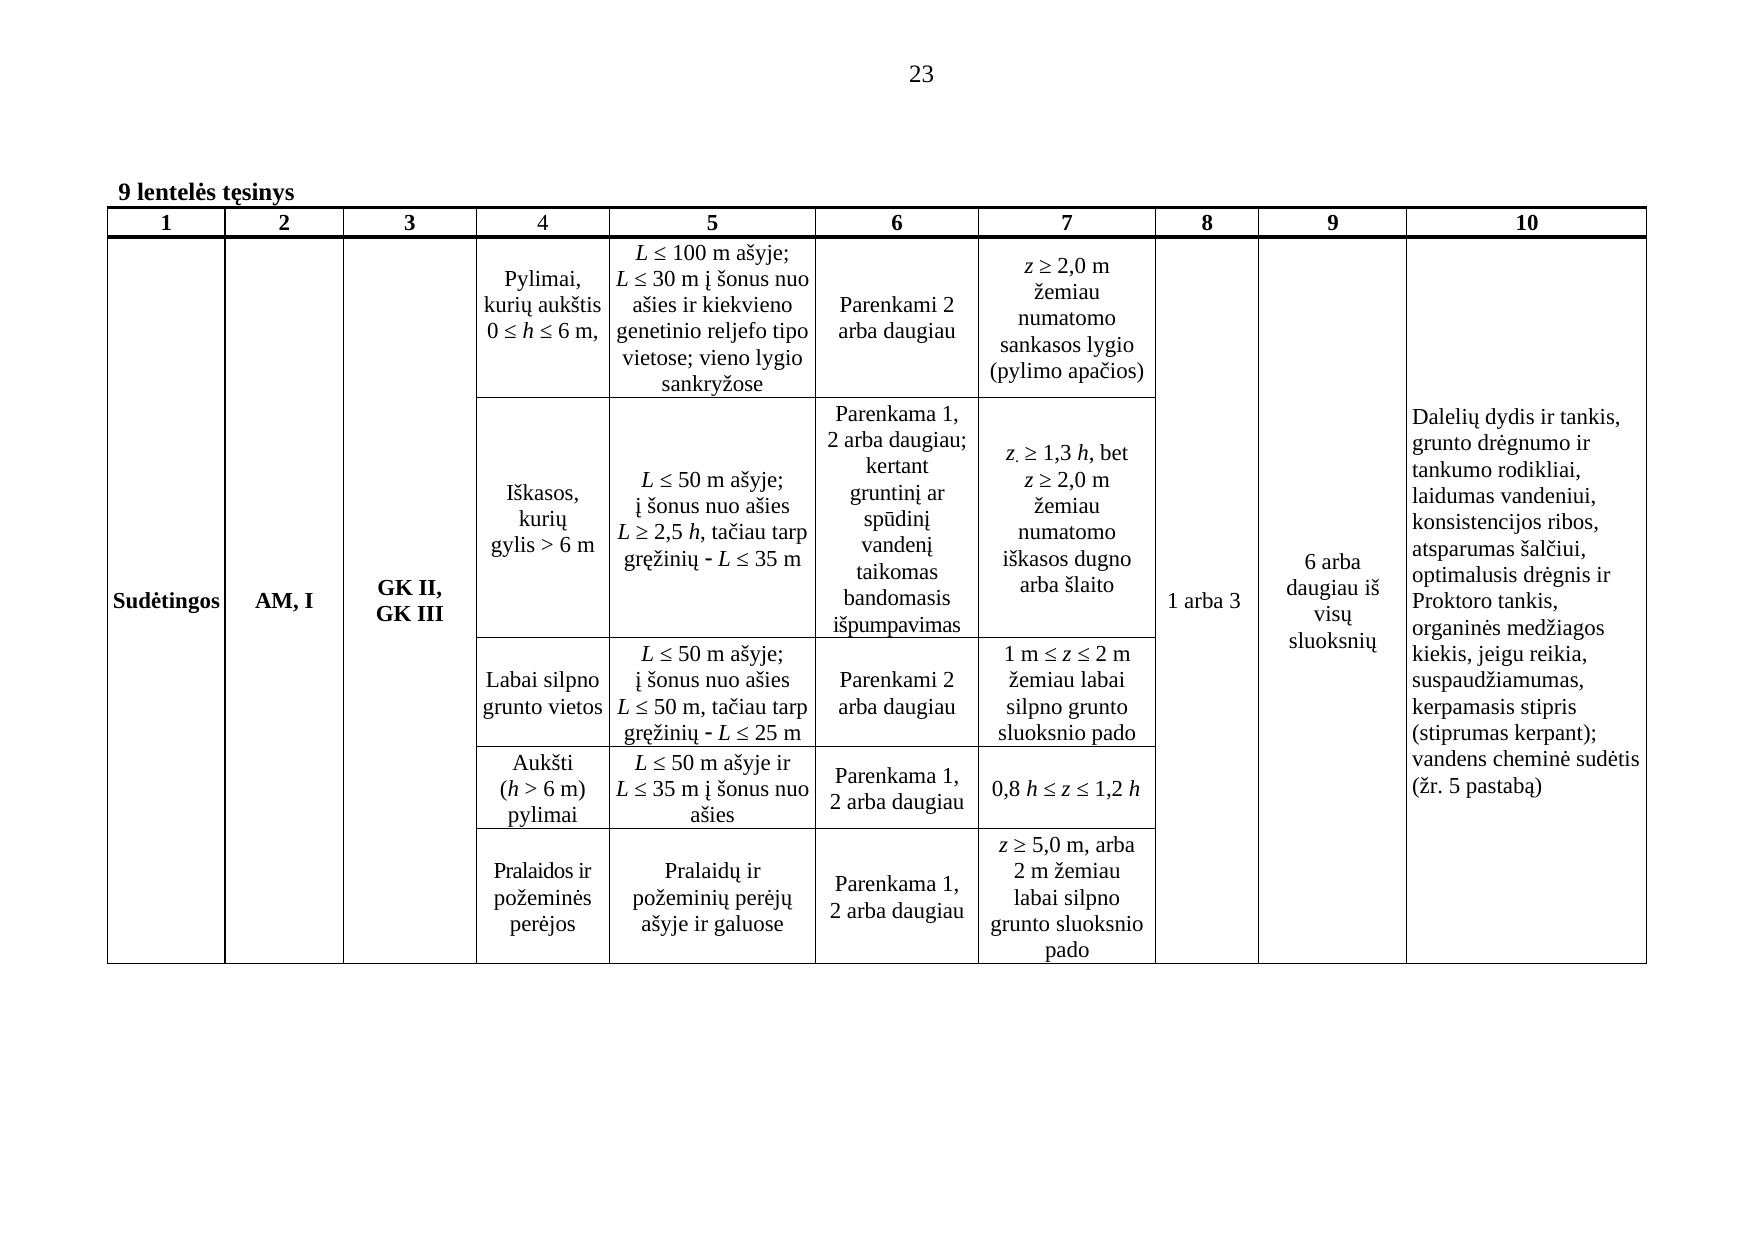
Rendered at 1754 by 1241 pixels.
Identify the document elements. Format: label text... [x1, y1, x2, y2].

table_header 2 [226, 209, 343, 235]
table_cell Sudėtingos [108, 239, 224, 963]
table_header 5 [610, 209, 815, 235]
table_cell AM, I [226, 239, 343, 963]
table_header 10 [1407, 209, 1646, 235]
table_header 9 [1259, 209, 1406, 235]
table_cell L ≤ 50 m ašyje; į šonus nuo ašies L ≤ 50 m, tačiau tarp gręžinių  L ≤ 25 m [610, 638, 815, 746]
table_cell Parenkami 2 arba daugiau [816, 239, 978, 397]
table_cell z ≥ 5,0 m, arba 2 m žemiau labai silpno grunto sluoksnio pado [979, 829, 1155, 963]
table_cell 1 arba 3 [1156, 239, 1258, 963]
table_cell Aukšti (h > 6 m) pylimai [477, 747, 609, 828]
table_cell L ≤ 50 m ašyje ir L ≤ 35 m į šonus nuo ašies [610, 747, 815, 828]
table_cell 6 arba daugiau iš visų sluoksnių [1259, 239, 1406, 963]
table_cell L ≤ 50 m ašyje; į šonus nuo ašies L ≥ 2,5 h, tačiau tarp gręžinių  L ≤ 35 m [610, 398, 815, 637]
table_cell Pralaidų ir požeminių perėjų ašyje ir galuose [610, 829, 815, 963]
table_cell GK II, GK III [344, 239, 476, 963]
table_cell 1 m ≤ z ≤ 2 m žemiau labai silpno grunto sluoksnio pado [979, 638, 1155, 746]
table_cell Pralaidos ir požeminės perėjos [477, 829, 609, 963]
table_header 4 [477, 209, 609, 235]
table_header 7 [979, 209, 1155, 235]
table_cell Labai silpno grunto vietos [477, 638, 609, 746]
table_header 8 [1156, 209, 1258, 235]
table_cell Iškasos, kurių gylis > 6 m [477, 398, 609, 637]
table_header 3 [344, 209, 476, 235]
table_cell 0,8 h ≤ z ≤ 1,2 h [979, 747, 1155, 828]
table_cell Pylimai, kurių aukštis 0 ≤ h ≤ 6 m, [477, 239, 609, 397]
table_cell Parenkama 1, 2 arba daugiau [816, 829, 978, 963]
table_cell z. ≥ 1,3 h, bet z ≥ 2,0 m žemiau numatomo iškasos dugno arba šlaito [979, 398, 1155, 637]
text 9 lentelės tęsinys [118, 177, 1636, 206]
table_cell Parenkami 2 arba daugiau [816, 638, 978, 746]
table_cell L ≤ 100 m ašyje; L ≤ 30 m į šonus nuo ašies ir kiekvieno genetinio reljefo tipo vietose; vieno lygio sankryžose [610, 239, 815, 397]
table_cell z ≥ 2,0 m žemiau numatomo sankasos lygio (pylimo apačios) [979, 239, 1155, 397]
table_header 6 [816, 209, 978, 235]
table_cell Parenkama 1, 2 arba daugiau; kertant gruntinį ar spūdinį vandenį taikomas bandomasis išpumpavimas [816, 398, 978, 637]
table_header 1 [108, 209, 224, 235]
table_cell Parenkama 1, 2 arba daugiau [816, 747, 978, 828]
table_cell Dalelių dydis ir tankis, grunto drėgnumo ir tankumo rodikliai, laidumas vandeniui, konsistencijos ribos, atsparumas šalčiui, optimalusis drėgnis ir Proktoro tankis, organinės medžiagos kiekis, jeigu reikia, suspaudžiamumas, kerpamasis stipris (stiprumas kerpant); vandens cheminė sudėtis (žr. 5 pastabą) [1407, 239, 1646, 963]
